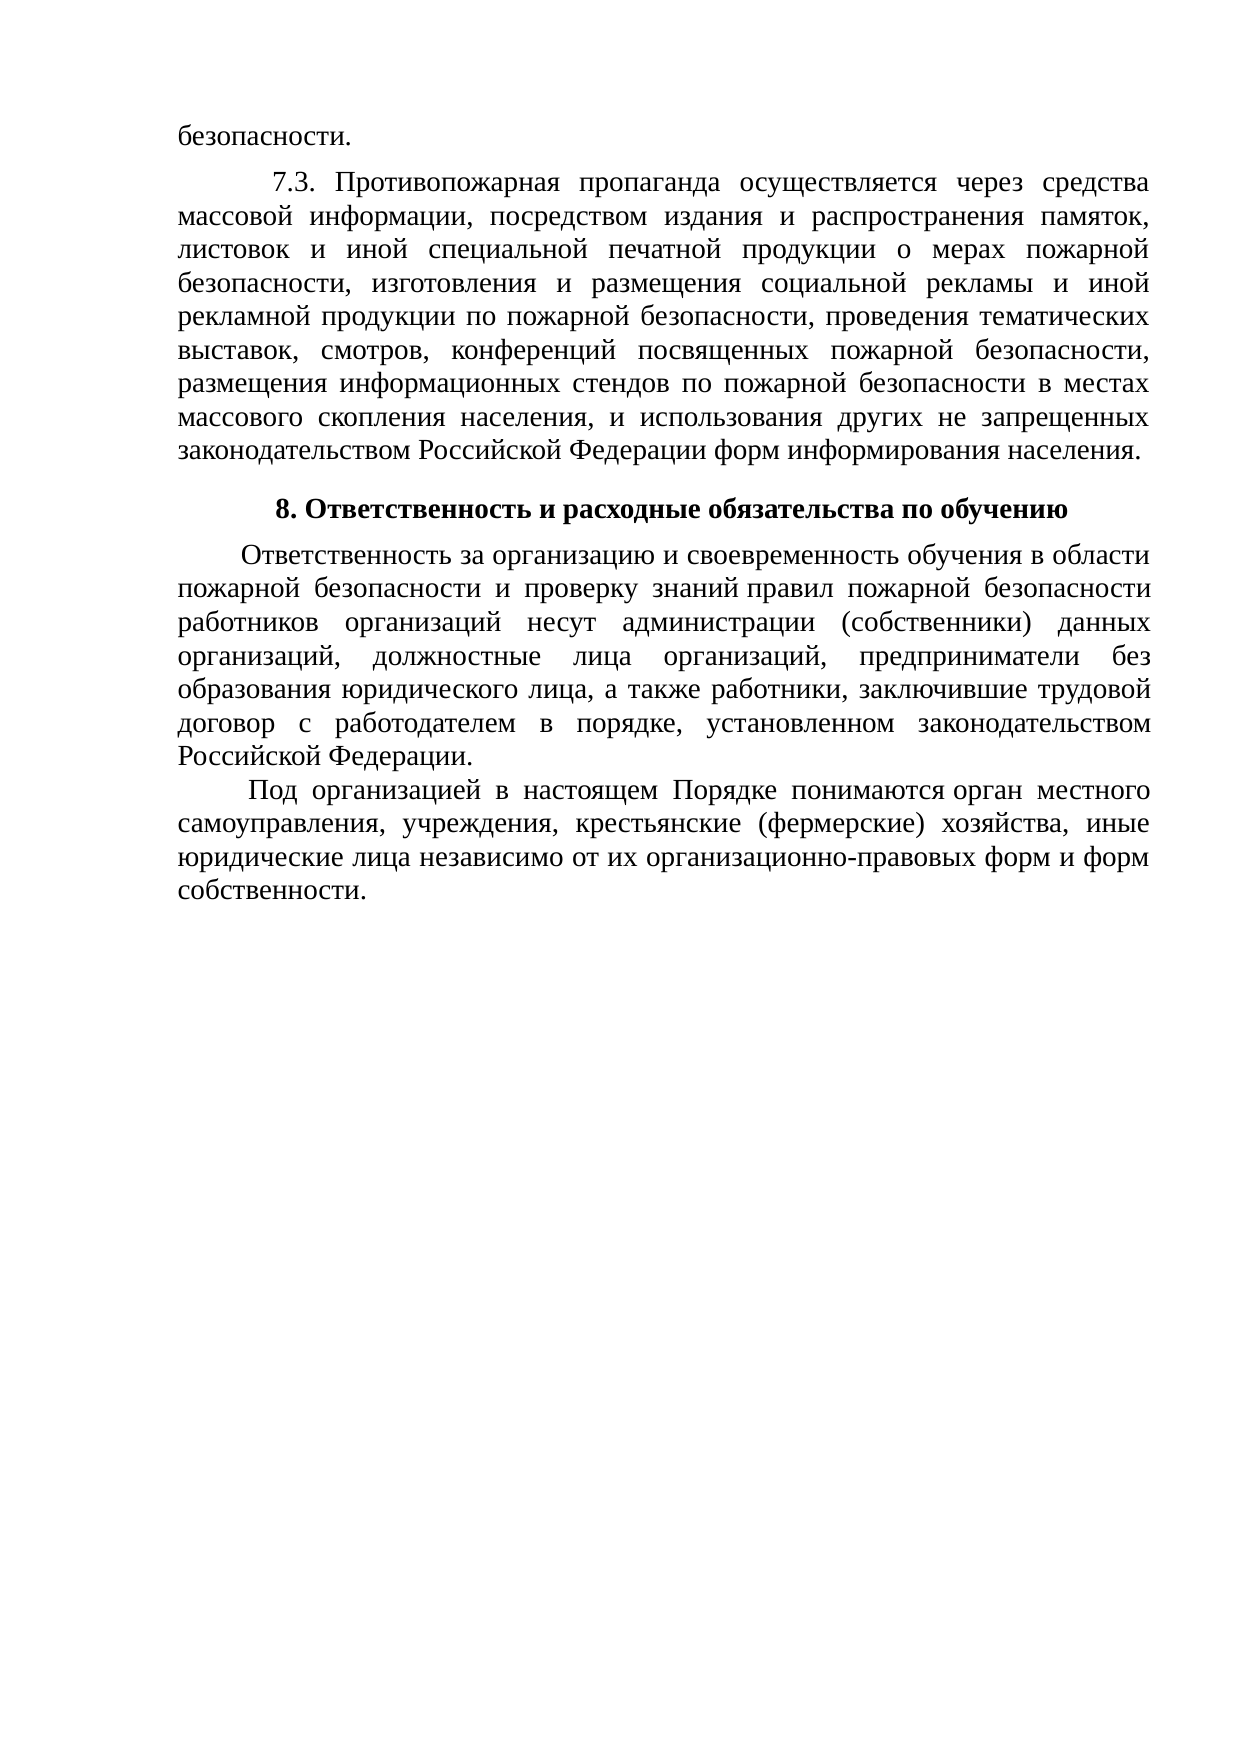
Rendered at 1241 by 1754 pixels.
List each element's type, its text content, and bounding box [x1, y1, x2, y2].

text 8. Ответственность и расходные обязательства по обучению [177, 491, 1152, 524]
text Ответственность за организацию и своевременность обучения в области пожарной безопасности и проверку знаний правил пожарной безопасности работников организаций несут администрации (собственники) данных организаций, должностные лица организаций, предприниматели без образования юридического лица, а также работники, заключившие трудовой договор с работодателем в порядке, установленном законодательством Российской Федерации. [177, 537, 1152, 772]
text безопасности. [177, 118, 1151, 152]
text 7.3. Противопожарная пропаганда осуществляется через средства массовой информации, посредством издания и распространения памяток, листовок и иной специальной печатной продукции о мерах пожарной безопасности, изготовления и размещения социальной рекламы и иной рекламной продукции по пожарной безопасности, проведения тематических выставок, смотров, конференций посвященных пожарной безопасности, размещения информационных стендов по пожарной безопасности в местах массового скопления населения, и использования других не запрещенных законодательством Российской Федерации форм информирования населения. [177, 164, 1150, 466]
text Под организацией в настоящем Порядке понимаются орган местного самоуправления, учреждения, крестьянские (фермерские) хозяйства, иные юридические лица независимо от их организационно-правовых форм и форм собственности. [177, 772, 1151, 906]
